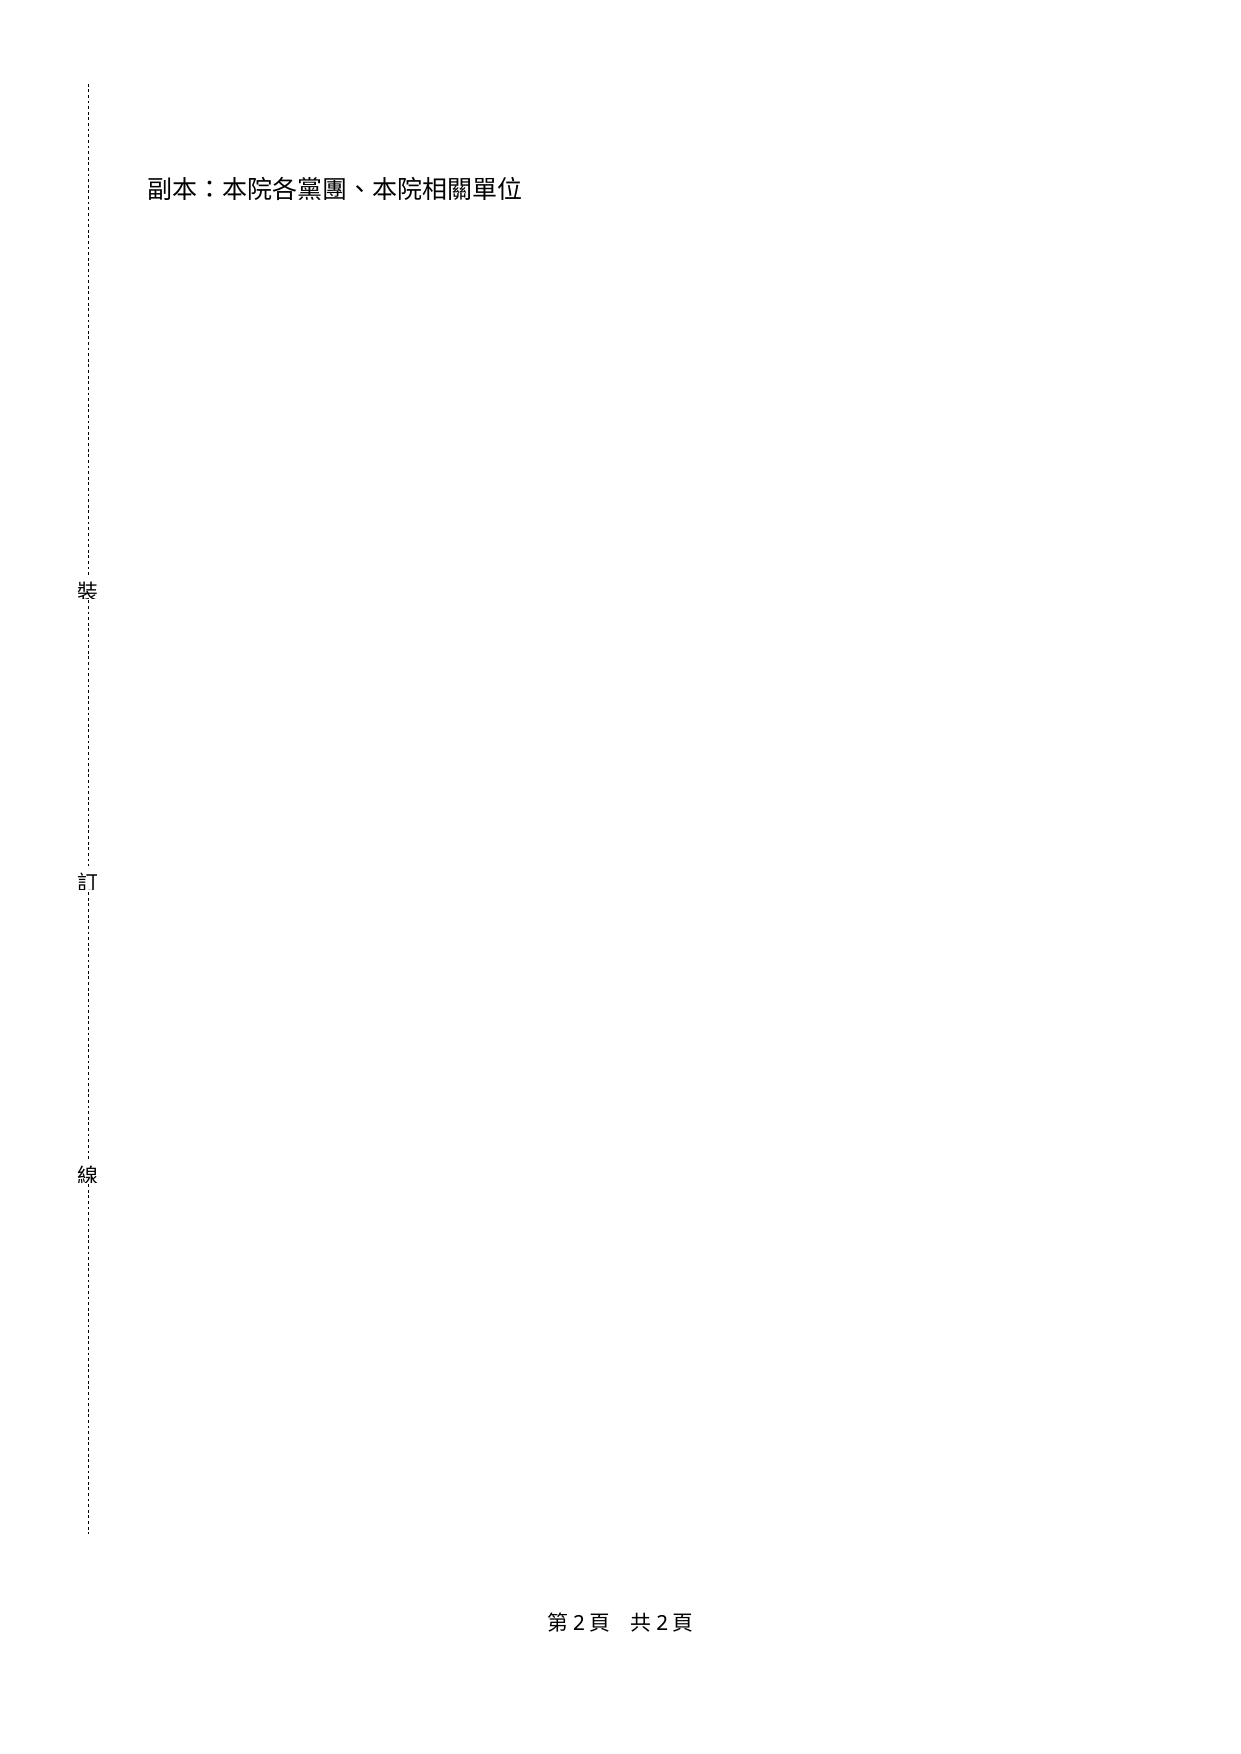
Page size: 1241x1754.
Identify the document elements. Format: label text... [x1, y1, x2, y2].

text 副本：本院各黨團、本院相關單位 [148, 158, 1092, 208]
